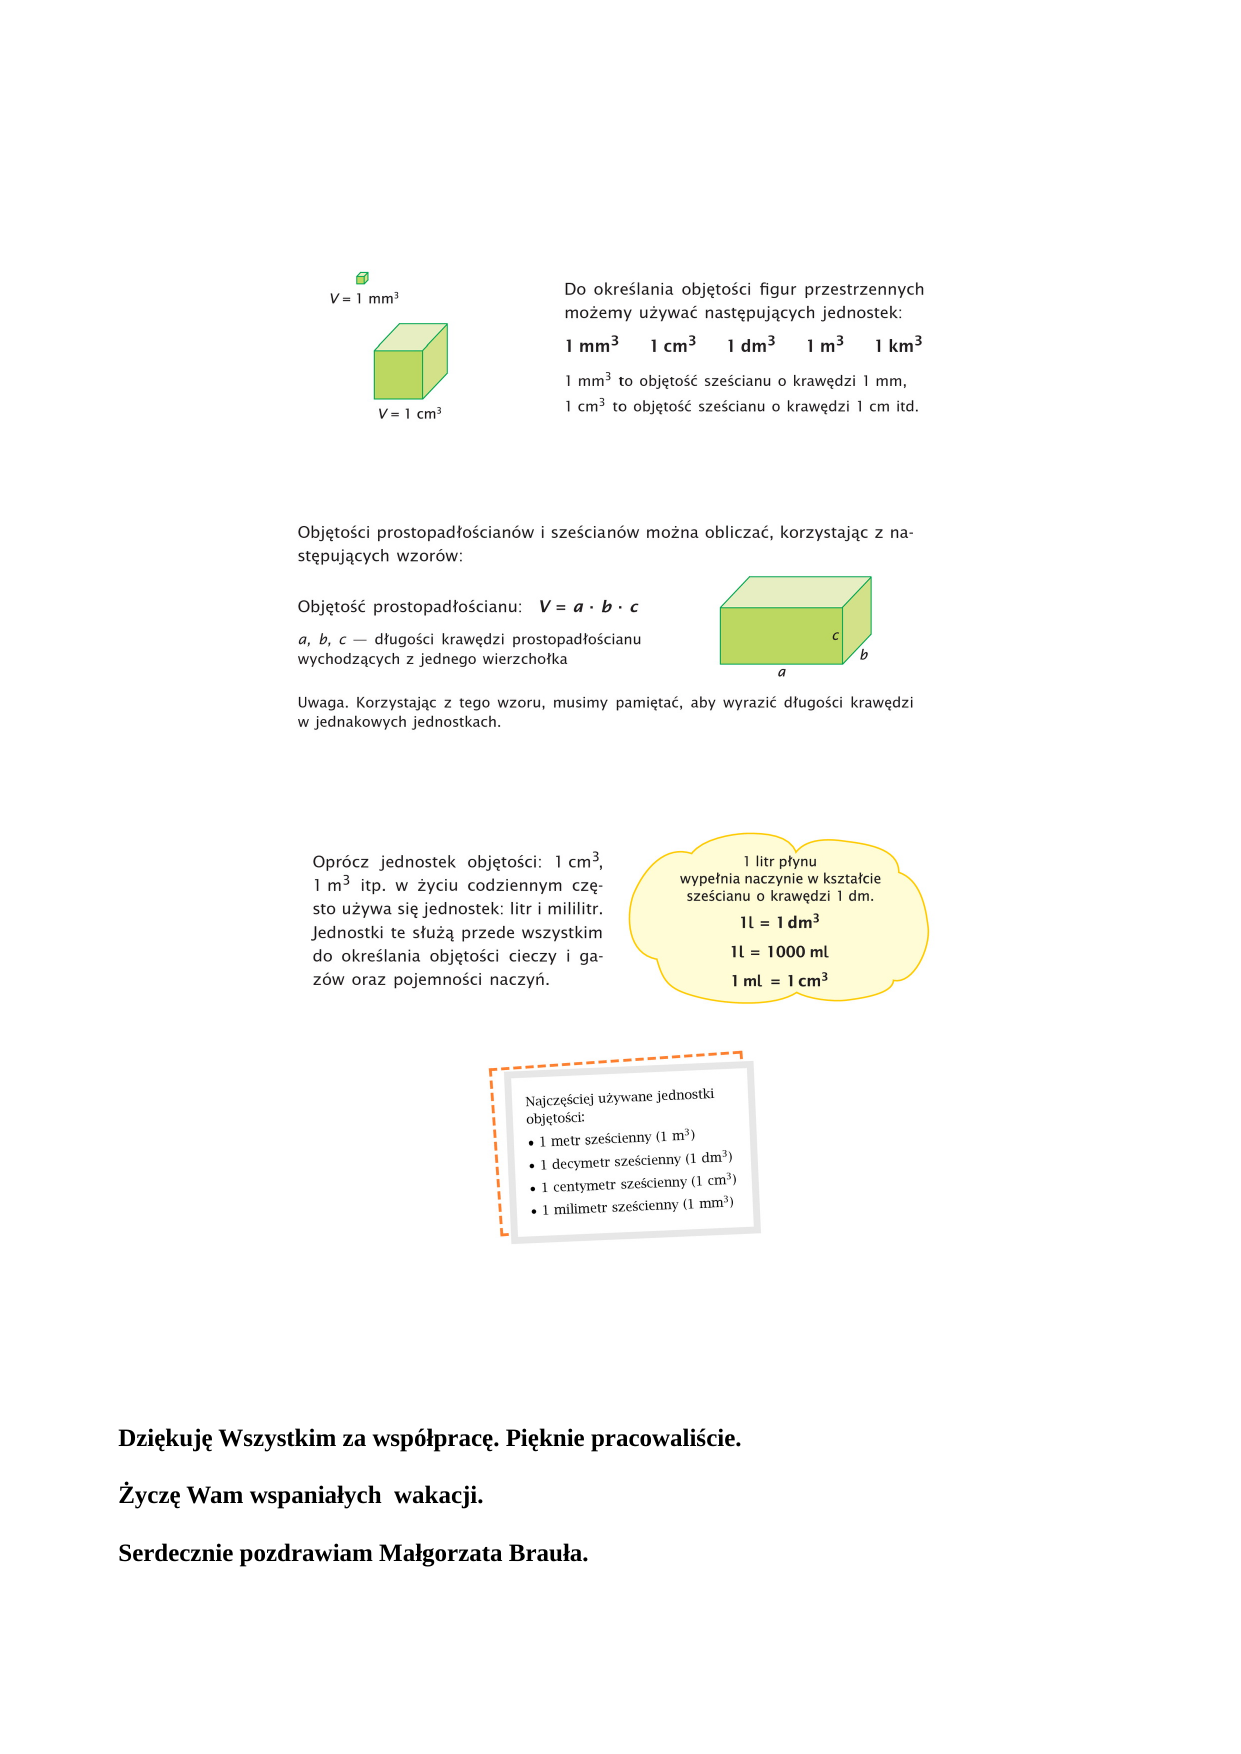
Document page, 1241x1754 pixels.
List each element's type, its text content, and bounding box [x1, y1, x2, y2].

text Życzę Wam wspaniałych wakacji. [118, 1480, 1122, 1509]
picture [302, 823, 939, 1009]
text Dziękuję Wszystkim za współpracę. Pięknie pracowaliście. [118, 1423, 1122, 1452]
picture [311, 261, 930, 430]
text Serdecznie pozdrawiam Małgorzata Brauła. [118, 1538, 1122, 1567]
picture [288, 508, 927, 738]
picture [471, 1037, 769, 1251]
